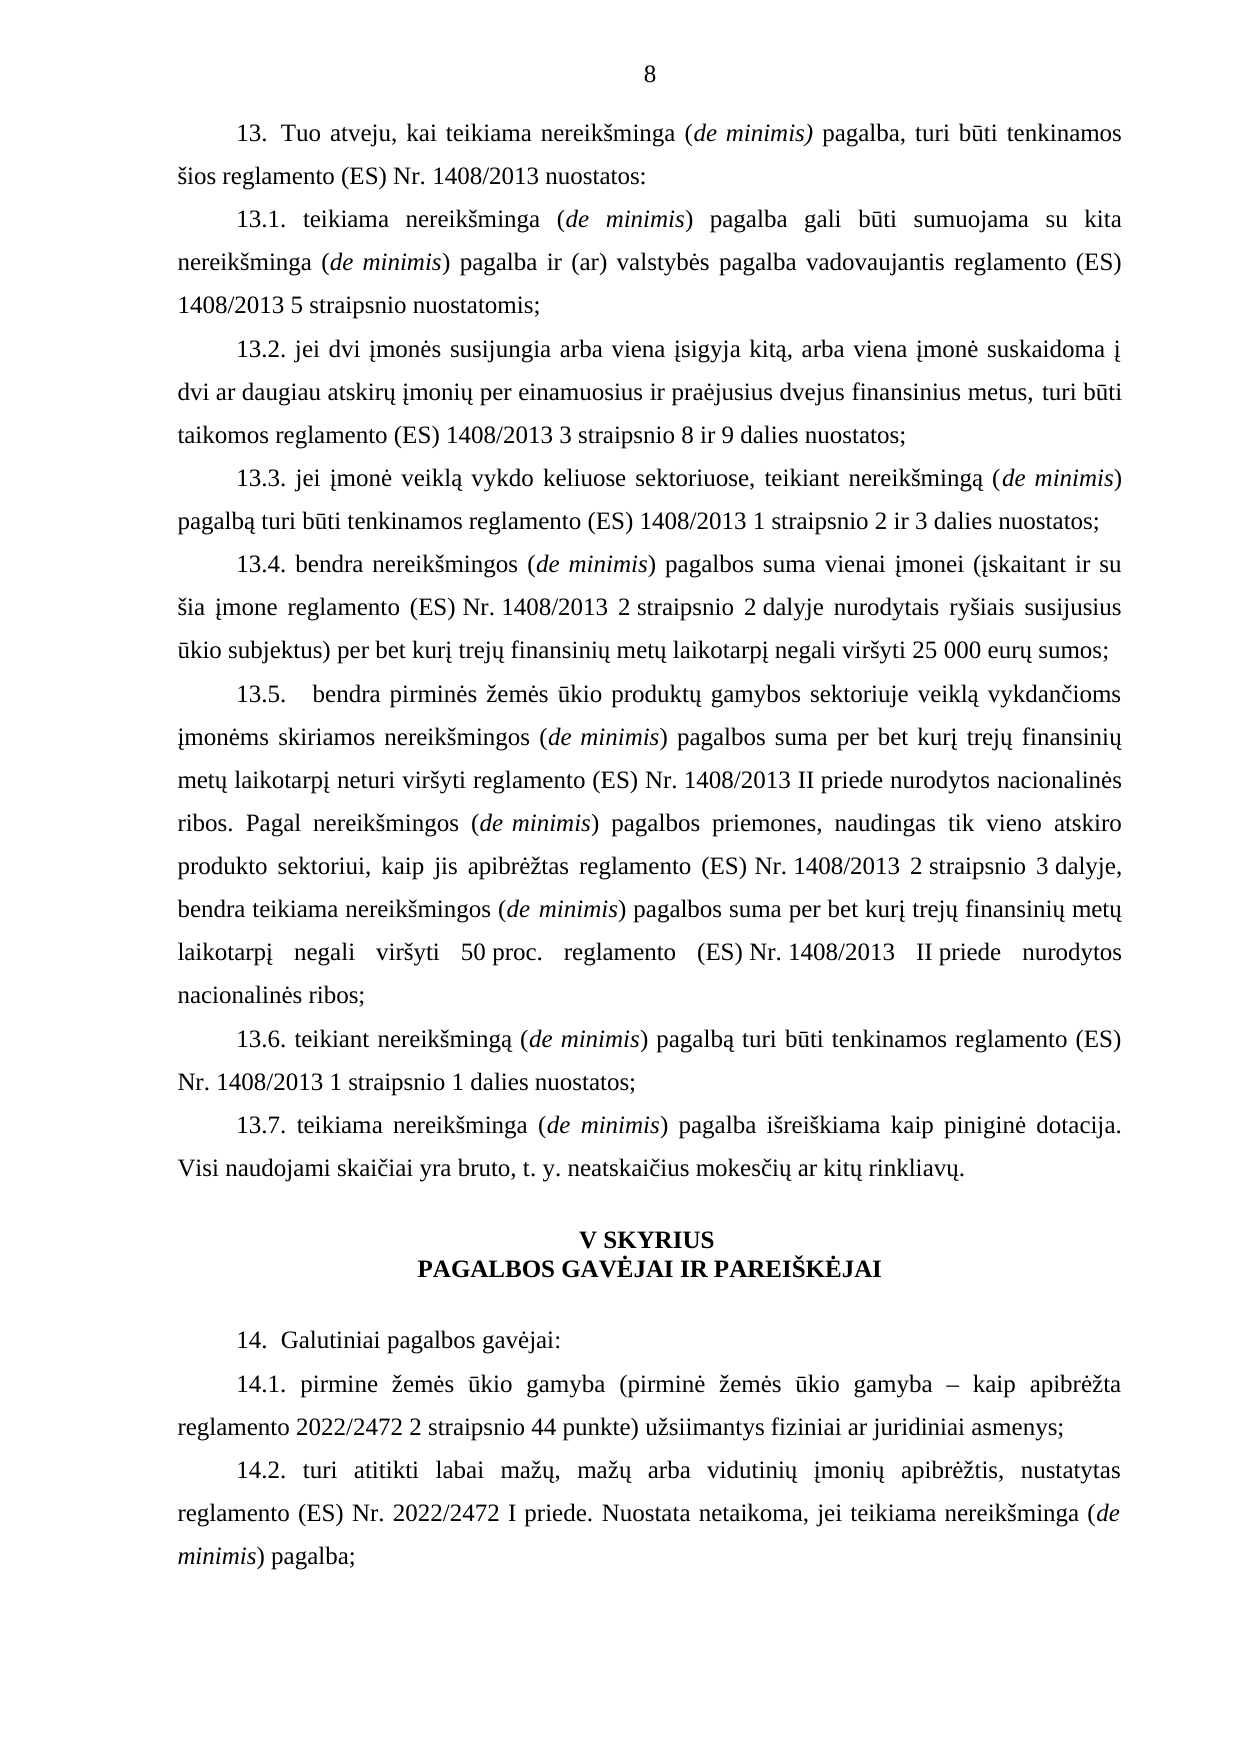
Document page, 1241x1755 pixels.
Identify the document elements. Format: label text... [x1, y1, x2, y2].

text 14.1. pirmine žemės ūkio gamyba (pirminė žemės ūkio gamyba – kaip apibrėžta reglamento 2022/2472 2 straipsnio 44 punkte) užsiimantys fiziniai ar juridiniai asmenys; [177, 1369, 1122, 1441]
text 14.2. turi atitikti labai mažų, mažų arba vidutinių įmonių apibrėžtis, nustatytas reglamento (ES) Nr. 2022/2472 I priede. Nuostata netaikoma, jei teikiama nereikšminga (de minimis) pagalba; [177, 1455, 1122, 1570]
text V SKYRIUS [177, 1225, 1122, 1254]
text 13.6. teikiant nereikšmingą (de minimis) pagalbą turi būti tenkinamos reglamento (ES) Nr. 1408/2013 1 straipsnio 1 dalies nuostatos; [177, 1024, 1122, 1096]
text 13.1. teikiama nereikšminga (de minimis) pagalba gali būti sumuojama su kita nereikšminga (de minimis) pagalba ir (ar) valstybės pagalba vadovaujantis reglamento (ES) 1408/2013 5 straipsnio nuostatomis; [177, 204, 1122, 319]
text 13.2. jei dvi įmonės susijungia arba viena įsigyja kitą, arba viena įmonė suskaidoma į dvi ar daugiau atskirų įmonių per einamuosius ir praėjusius dvejus finansinius metus, turi būti taikomos reglamento (ES) 1408/2013 3 straipsnio 8 ir 9 dalies nuostatos; [177, 334, 1122, 449]
text 13.3. jei įmonė veiklą vykdo keliuose sektoriuose, teikiant nereikšmingą (de minimis) pagalbą turi būti tenkinamos reglamento (ES) 1408/2013 1 straipsnio 2 ir 3 dalies nuostatos; [177, 463, 1122, 535]
text 14. Galutiniai pagalbos gavėjai: [177, 1326, 1122, 1354]
text 13.5. bendra pirminės žemės ūkio produktų gamybos sektoriuje veiklą vykdančioms įmonėms skiriamos nereikšmingos (de minimis) pagalbos suma per bet kurį trejų finansinių metų laikotarpį neturi viršyti reglamento (ES) Nr. 1408/2013 II priede nurodytos nacionalinės ribos. Pagal nereikšmingos (de minimis) pagalbos priemones, naudingas tik vieno atskiro produkto sektoriui, kaip jis apibrėžtas reglamento (ES) Nr. 1408/2013 2 straipsnio 3 dalyje, bendra teikiama nereikšmingos (de minimis) pagalbos suma per bet kurį trejų finansinių metų laikotarpį negali viršyti 50 proc. reglamento (ES) Nr. 1408/2013 II priede nurodytos nacionalinės ribos; [177, 679, 1122, 1009]
text 13.7. teikiama nereikšminga (de minimis) pagalba išreiškiama kaip piniginė dotacija. Visi naudojami skaičiai yra bruto, t. y. neatskaičius mokesčių ar kitų rinkliavų. [177, 1110, 1122, 1182]
text 13.4. bendra nereikšmingos (de minimis) pagalbos suma vienai įmonei (įskaitant ir su šia įmone reglamento (ES) Nr. 1408/2013 2 straipsnio 2 dalyje nurodytais ryšiais susijusius ūkio subjektus) per bet kurį trejų finansinių metų laikotarpį negali viršyti 25 000 eurų sumos; [177, 549, 1122, 664]
text 13. Tuo atveju, kai teikiama nereikšminga (de minimis) pagalba, turi būti tenkinamos šios reglamento (ES) Nr. 1408/2013 nuostatos: [177, 118, 1122, 190]
text PAGALBOS GAVĖJAI IR PAREIŠKĖJAI [177, 1254, 1122, 1282]
